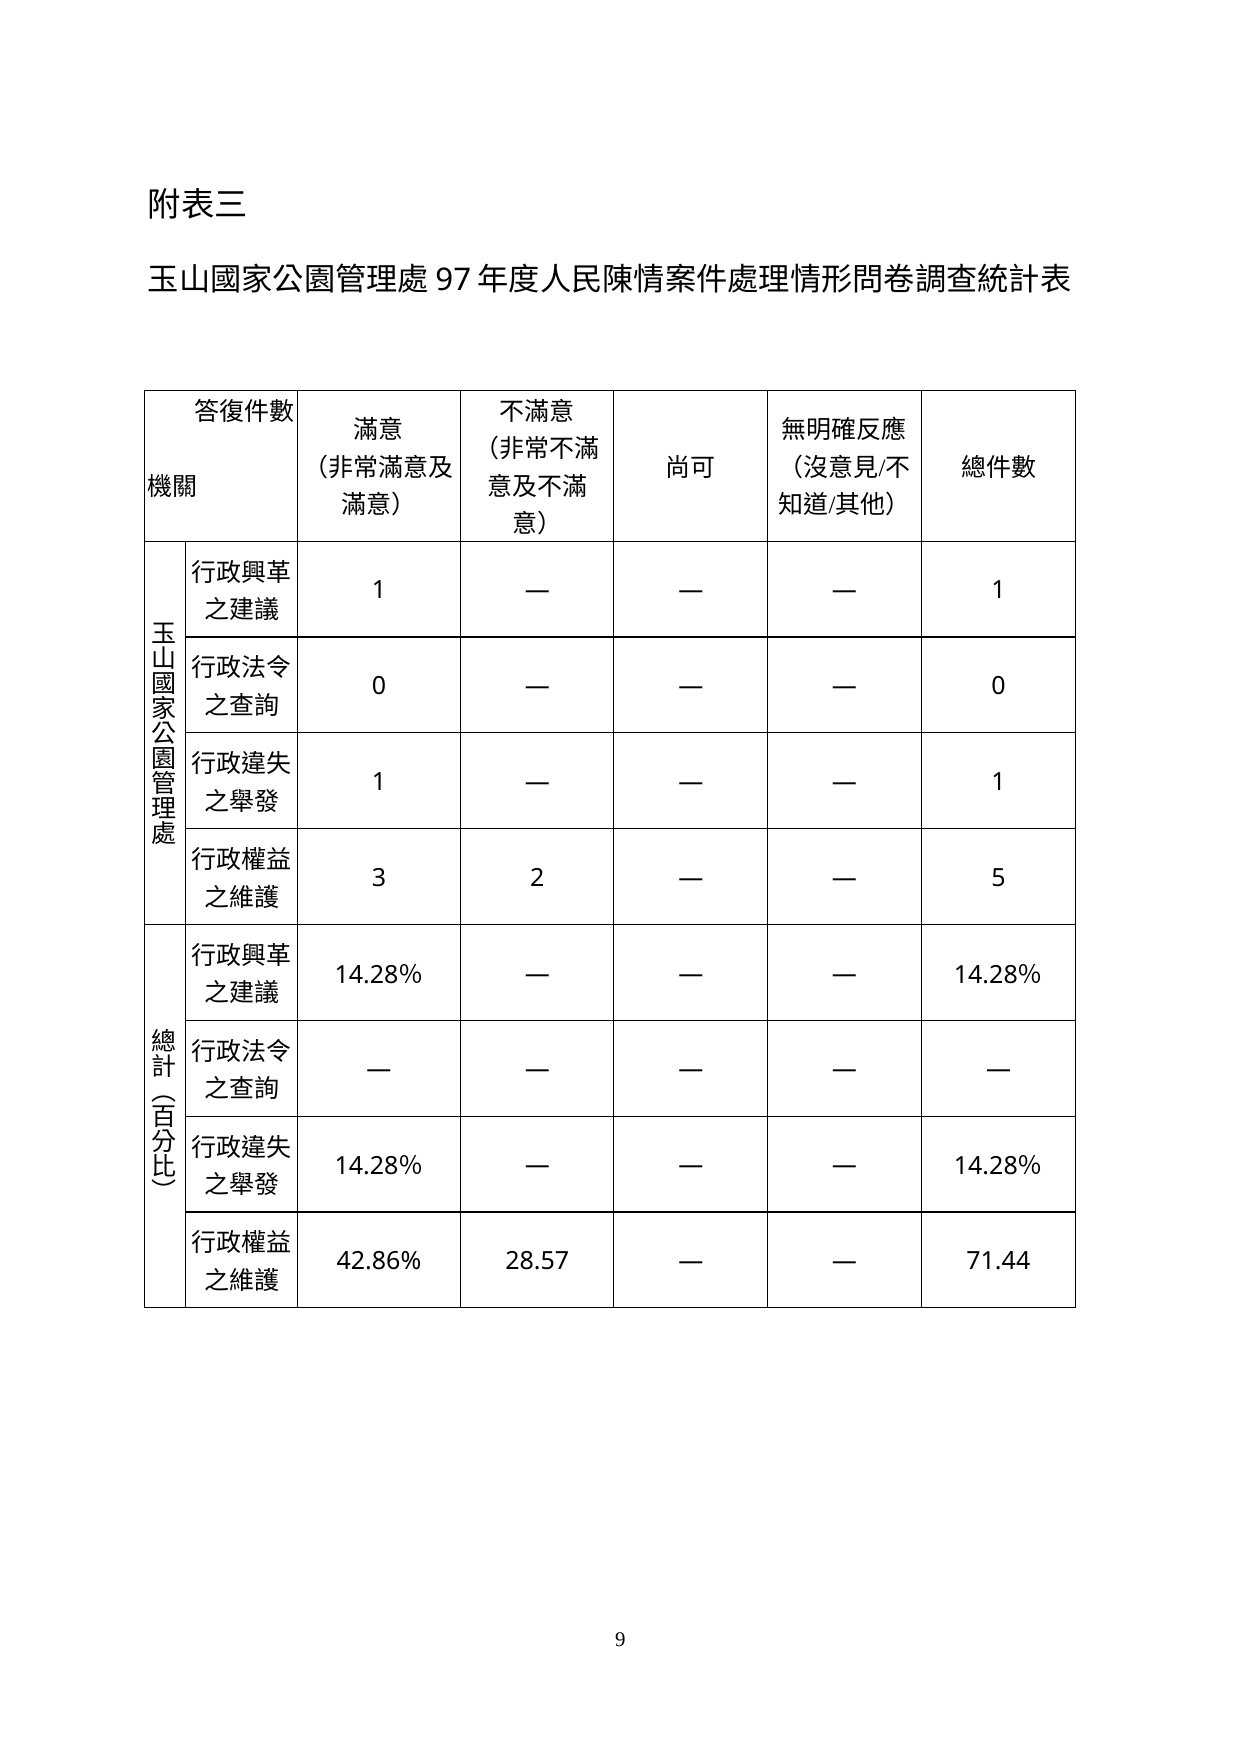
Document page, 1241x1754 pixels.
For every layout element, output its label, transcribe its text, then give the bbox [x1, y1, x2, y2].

table_cell 3 [298, 829, 460, 924]
table_cell — [768, 638, 921, 732]
table_cell — [614, 733, 767, 828]
table_cell — [922, 1021, 1075, 1116]
table_cell 行政權益之維護 [186, 1213, 297, 1307]
table_cell — [614, 1117, 767, 1211]
table_cell — [614, 542, 767, 636]
table_cell 5 [922, 829, 1075, 924]
table_cell 行政法令之查詢 [186, 638, 297, 732]
table_cell 0 [922, 638, 1075, 732]
table_header 答復件數 機關 [145, 391, 297, 541]
table_header 總件數 [922, 391, 1075, 541]
table_cell — [614, 829, 767, 924]
text 附表三 [148, 164, 1092, 239]
table_cell — [461, 733, 613, 828]
table_cell — [768, 829, 921, 924]
table_cell — [768, 925, 921, 1020]
table_cell — [768, 733, 921, 828]
table_cell — [461, 1117, 613, 1211]
table_cell 1 [922, 733, 1075, 828]
table_cell 28.57 [461, 1213, 613, 1307]
table_header 無明確反應（沒意見/不知道/其他） [768, 391, 921, 541]
table_cell — [768, 542, 921, 636]
table_cell 1 [922, 542, 1075, 636]
table_header 不滿意 （非常不滿意及不滿意） [461, 391, 613, 541]
table_cell — [614, 1021, 767, 1116]
table_cell — [614, 925, 767, 1020]
table_cell 71.44 [922, 1213, 1075, 1307]
table_cell 行政興革之建議 [186, 925, 297, 1020]
table_cell 2 [461, 829, 613, 924]
table_cell — [461, 1021, 613, 1116]
table_cell 行政興革之建議 [186, 542, 297, 636]
table_cell 行政權益之維護 [186, 829, 297, 924]
table_cell 0 [298, 638, 460, 732]
table_cell 行政法令之查詢 [186, 1021, 297, 1116]
table_cell — [768, 1021, 921, 1116]
table_cell 14.28％ [298, 1117, 460, 1211]
table_cell 1 [298, 733, 460, 828]
table_cell — [614, 638, 767, 732]
table_cell 14.28％ [922, 925, 1075, 1020]
table_cell — [298, 1021, 460, 1116]
table_header 尚可 [614, 391, 767, 541]
table_header 滿意 （非常滿意及滿意） [298, 391, 460, 541]
text 玉山國家公園管理處97年度人民陳情案件處理情形問卷調查統計表 [148, 239, 1092, 314]
table_cell — [461, 638, 613, 732]
table_cell 總計（百分比） [145, 925, 185, 1307]
table_cell 行政違失之舉發 [186, 733, 297, 828]
table_cell — [614, 1213, 767, 1307]
table_cell — [461, 925, 613, 1020]
table_cell — [768, 1117, 921, 1211]
table_cell 1 [298, 542, 460, 636]
table_cell 14.28％ [298, 925, 460, 1020]
table_cell 42.86% [298, 1213, 460, 1307]
table_cell — [461, 542, 613, 636]
table_cell 14.28％ [922, 1117, 1075, 1211]
table_cell — [768, 1213, 921, 1307]
table_cell 行政違失之舉發 [186, 1117, 297, 1211]
table_cell 玉山國家公園管理處 [145, 542, 185, 924]
